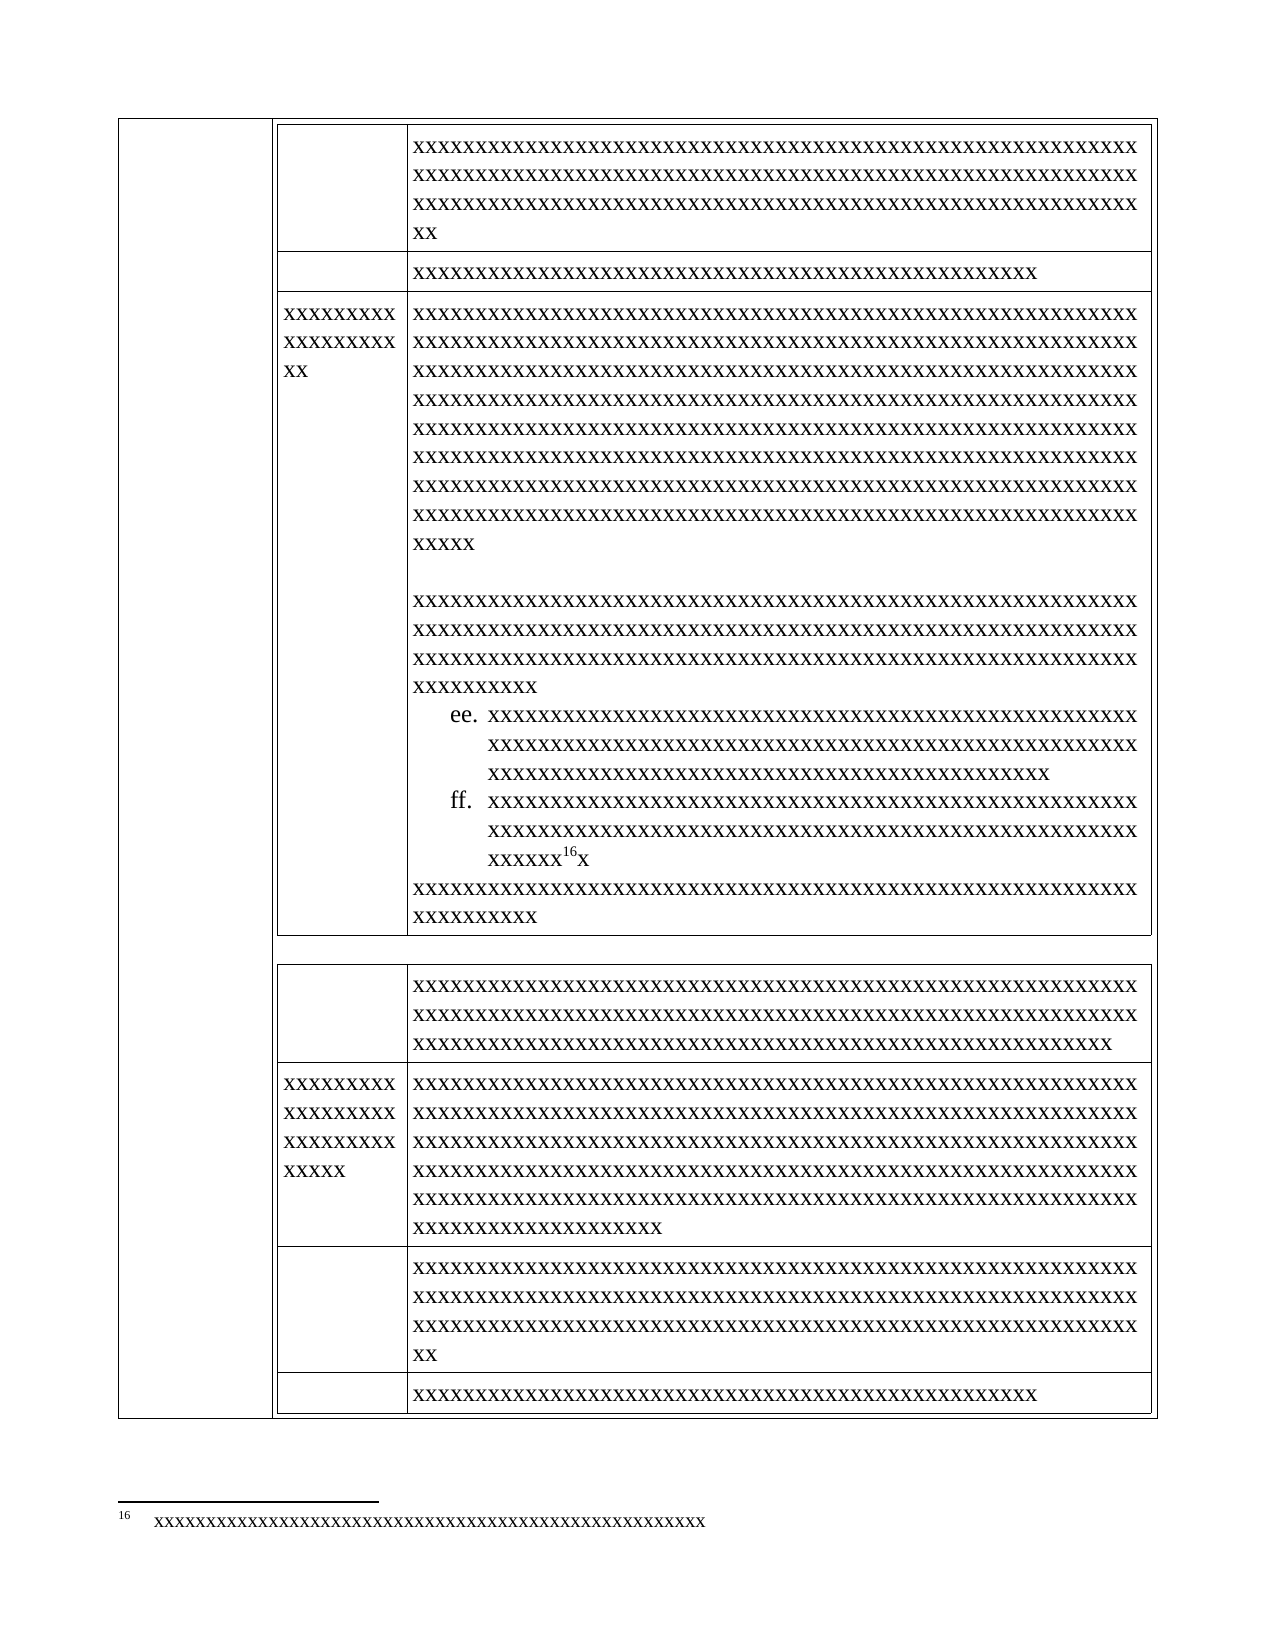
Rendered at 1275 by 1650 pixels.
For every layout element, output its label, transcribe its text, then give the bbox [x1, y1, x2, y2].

table_header [278, 965, 407, 1062]
table_cell xxxxxxxxxxxxxxxxxxxxxxxxxxxxxxxxxxxxxxxxxxxxxxxxxxxxxxxxxxxxxxxxxxxxxxxxxxxxxxxxxxxxxxxxxxxxxxxxxxxxxxxxxxxxxxxxxxxxxxxxxxxxxxxxxxxxxxxxxxxxxxxxxxxxxxxxxxxxxxxxxxxxxxxxxxxxxxxx [408, 125, 1151, 251]
table_cell xxxxxxxxxxxxxxxxxxxxxxxxxxxxxxxxxxxxxxxxxxxxxxxxxx [408, 1373, 1151, 1412]
table_cell [278, 125, 407, 251]
table_header xxxxxxxxxxxxxxxxxxxxxxxxxxxxxxxxxxxxxxxxxxxxxxxxxxxxxxxxxxxxxxxxxxxxxxxxxxxxxxxxxxxxxxxxxxxxxxxxxxxxxxxxxxxxxxxxxxxxxxxxxxxxxxxxxxxxxxxxxxxxxxxxxxxxxxxxxxxxxxxxxxxxxxxxxxxx [408, 965, 1151, 1062]
table_cell [278, 1373, 407, 1412]
table_cell xxxxxxxxxxxxxxxxxxxxxxxxxxxxxxxxxxxxxxxxxxxxxxxxxxxxxxxxxxxxxxxxxxxxxxxxxxxxxxxxxxxxxxxxxxxxxxxxxxxxxxxxxxxxxxxxxxxxxxxxxxxxxxxxxxxxxxxxxxxxxxxxxxxxxxxxxxxxxxxxxxxxxxxxxxxxxxxxxxxxxxxxxxxxxxxxxxxxxxxxxxxxxxxxxxxxxxxxxxxxxxxxxxxxxxxxxxxxxxxxxxxxxxxxxxxxxxxxxxxxxxxxxxxxxxxxxxxxxxxxxxxxxxxxxxxxxxxxxxxxxxxxxxxxxxxxxxxxxxxxxxxxxxxxxxxxxxxxxxxxxxxxxxxxxxxxxxxxxxxxxxxxxxxxxxxxxxxxxxxxxxxxxxxxxxxxxxxxxxxxxxxxxxxxxxxxxxxxxxxxxxxxxxxxxxxxxxxxxxxxxxxxxxxxxxxxxxxxxxxxxxxxxxxxx xxxxxxxxxxxxxxxxxxxxxxxxxxxxxxxxxxxxxxxxxxxxxxxxxxxxxxxxxxxxxxxxxxxxxxxxxxxxxxxxxxxxxxxxxxxxxxxxxxxxxxxxxxxxxxxxxxxxxxxxxxxxxxxxxxxxxxxxxxxxxxxxxxxxxxxxxxxxxxxxxxxxxxxxxxxxxxxxxxxxxxxx xxxxxxxxxxxxxxxxxxxxxxxxxxxxxxxxxxxxxxxxxxxxxxxxxxxxxxxxxxxxxxxxxxxxxxxxxxxxxxxxxxxxxxxxxxxxxxxxxxxxxxxxxxxxxxxxxxxxxxxxxxxxxxxxxxxxxxxxxxxxxxxxxxxxx xxxxxxxxxxxxxxxxxxxxxxxxxxxxxxxxxxxxxxxxxxxxxxxxxxxxxxxxxxxxxxxxxxxxxxxxxxxxxxxxxxxxxxxxxxxxxxxxxxxxxxxxxxxxxxx xxxxxxxxxxxxxxxxxxxxxxxxxxxxxxxxxxxxxxxxxxxxxxxxxxxxxxxxxxxxxxxxxxxx [408, 292, 1151, 935]
table_cell xxxxxxxxxxxxxxxxxxxxxxxxxxxxxxxx [278, 1063, 407, 1246]
table_cell [273, 119, 1157, 1418]
table_cell xxxxxxxxxxxxxxxxxxxx [278, 292, 407, 935]
table_cell xxxxxxxxxxxxxxxxxxxxxxxxxxxxxxxxxxxxxxxxxxxxxxxxxxxxxxxxxxxxxxxxxxxxxxxxxxxxxxxxxxxxxxxxxxxxxxxxxxxxxxxxxxxxxxxxxxxxxxxxxxxxxxxxxxxxxxxxxxxxxxxxxxxxxxxxxxxxxxxxxxxxxxxxxxxxxxxxxxxxxxxxxxxxxxxxxxxxxxxxxxxxxxxxxxxxxxxxxxxxxxxxxxxxxxxxxxxxxxxxxxxxxxxxxxxxxxxxxxxxxxxxxxxxxxxxxxxxxxxxxxxxxxxxxxxxxxxxxxxxxxxxxxxxxx [408, 1063, 1151, 1246]
table_cell [278, 1247, 407, 1372]
table_cell [278, 252, 407, 291]
table_cell [119, 119, 272, 1418]
table_cell xxxxxxxxxxxxxxxxxxxxxxxxxxxxxxxxxxxxxxxxxxxxxxxxxx [408, 252, 1151, 291]
table_cell xxxxxxxxxxxxxxxxxxxxxxxxxxxxxxxxxxxxxxxxxxxxxxxxxxxxxxxxxxxxxxxxxxxxxxxxxxxxxxxxxxxxxxxxxxxxxxxxxxxxxxxxxxxxxxxxxxxxxxxxxxxxxxxxxxxxxxxxxxxxxxxxxxxxxxxxxxxxxxxxxxxxxxxxxxxxxxxx [408, 1247, 1151, 1372]
